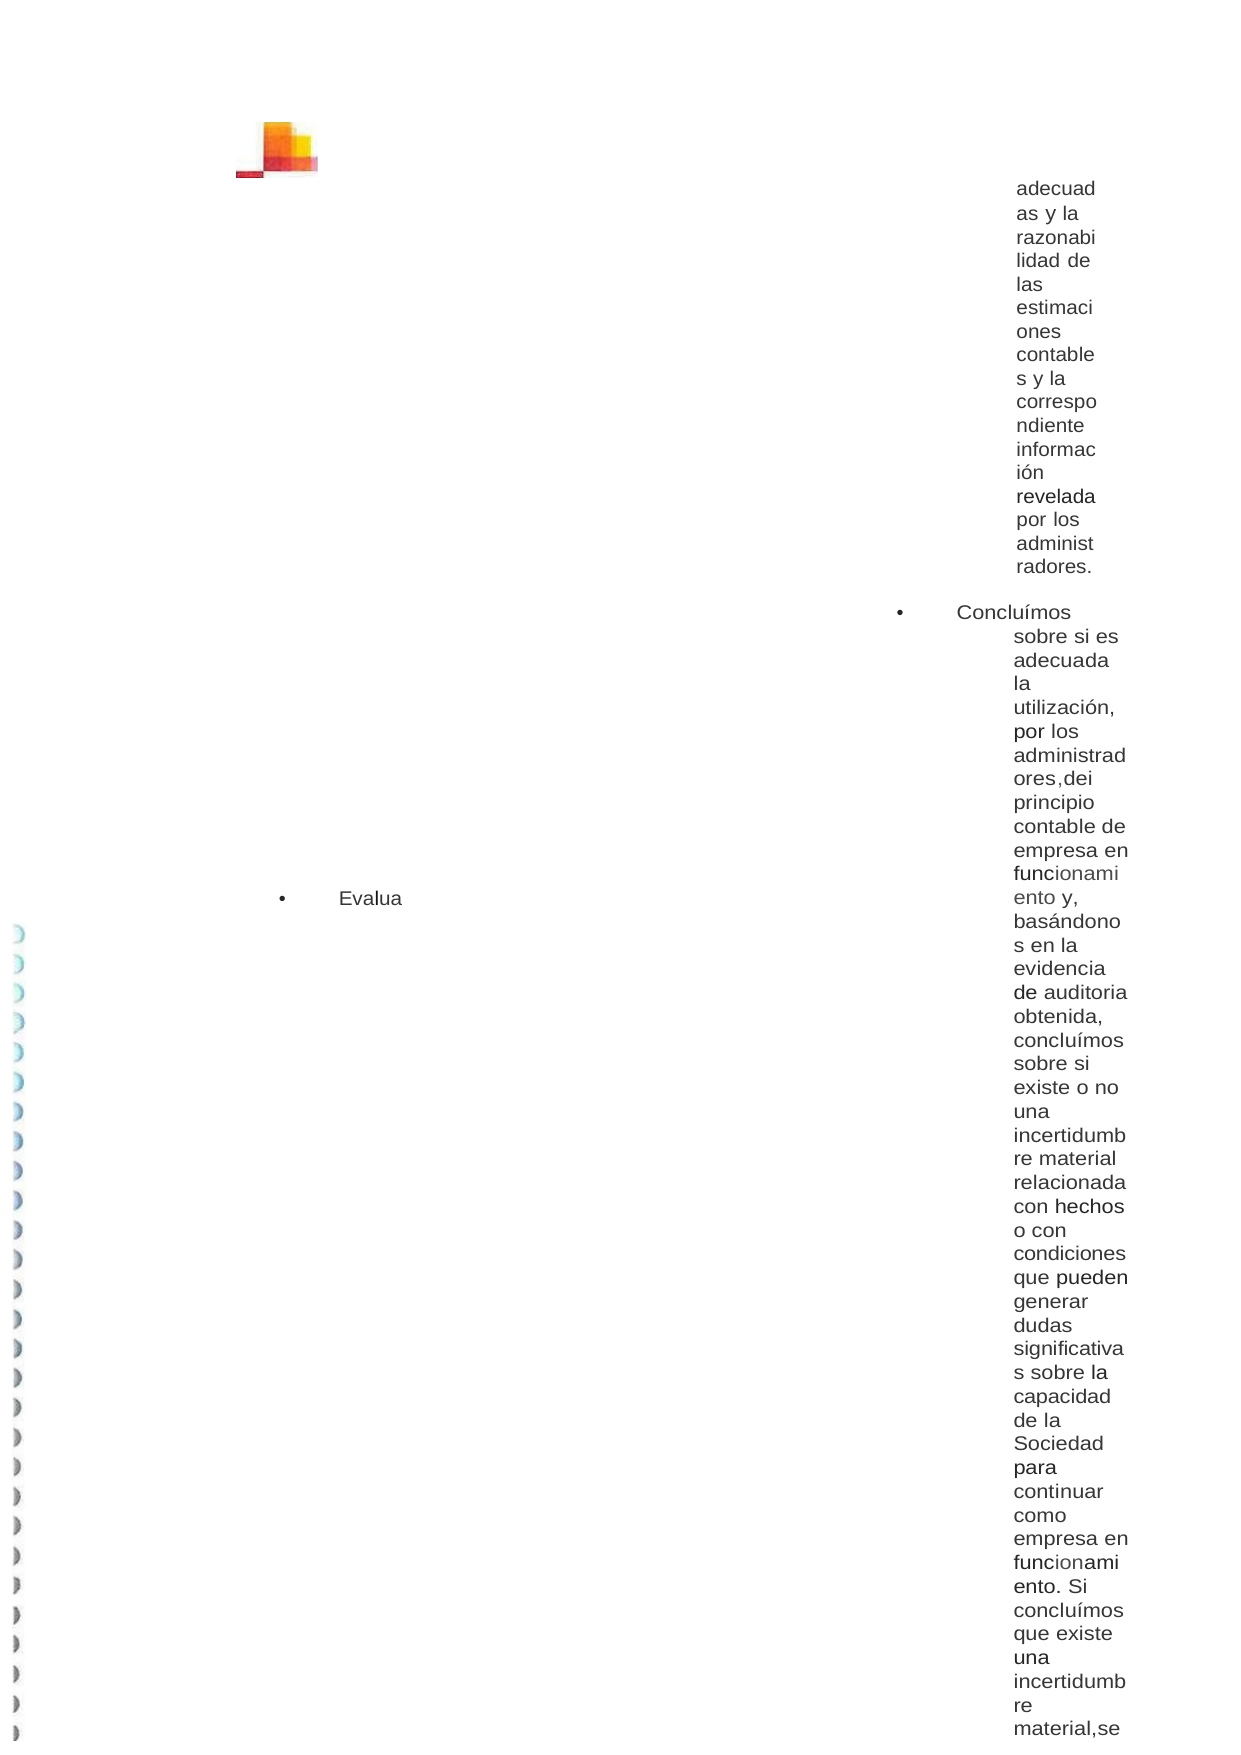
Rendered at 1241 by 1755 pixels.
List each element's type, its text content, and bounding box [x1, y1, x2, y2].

list Evaluamos si las polfticas contables aplicadas son adecuadas y la razonabilidad de las estimaciones contables y la correspondiente información revelada por los administradores. [897, 177, 1099, 578]
list Obtenemos conocimiento dei contrai interno relevante para la auditoria con el fin de disetiar procedimientos de auditoría que sean adecuados en función de las circunstancias, y no con la finalidad de expresar una opinión sobre la eficacia dei control interno de la entidad. [278, 177, 384, 865]
list Evaluamos si las polfticas contables aplicadas son adecuadas y la razonabilidad de las estimaciones contables y la correspondiente información revelada por los administradores. [278, 887, 384, 1734]
list Concluímos sobre si es adecuada la utilización, por los administradores,dei principio contable de empresa en funcionamiento y, basándonos en la evidencia de auditoria obtenida, concluímos sobre si existe o no una incertidumbre material relacionada con hechos o con condiciones que pueden generar dudas significativas sobre la capacidad de la Sociedad para continuar como empresa en funcionamiento. Si concluímos que existe una incertidumbre material,se requiere que llamemos la atención en nuestro informe de auditoría sobre la correspondiente información revelada en las cuentas anuales o, si dichas revelaciones no son adecuadas, que expresemos una opinión modificada. Nuestras conclusiones se basan en la evidencia de auditoría obtenida hasta la fecha de nuestro informe de auditoria. Sin embargo, los hechos o condiciones futuros pueden ser la causa de que la Sociedad deje de ser [896, 601, 1129, 1740]
